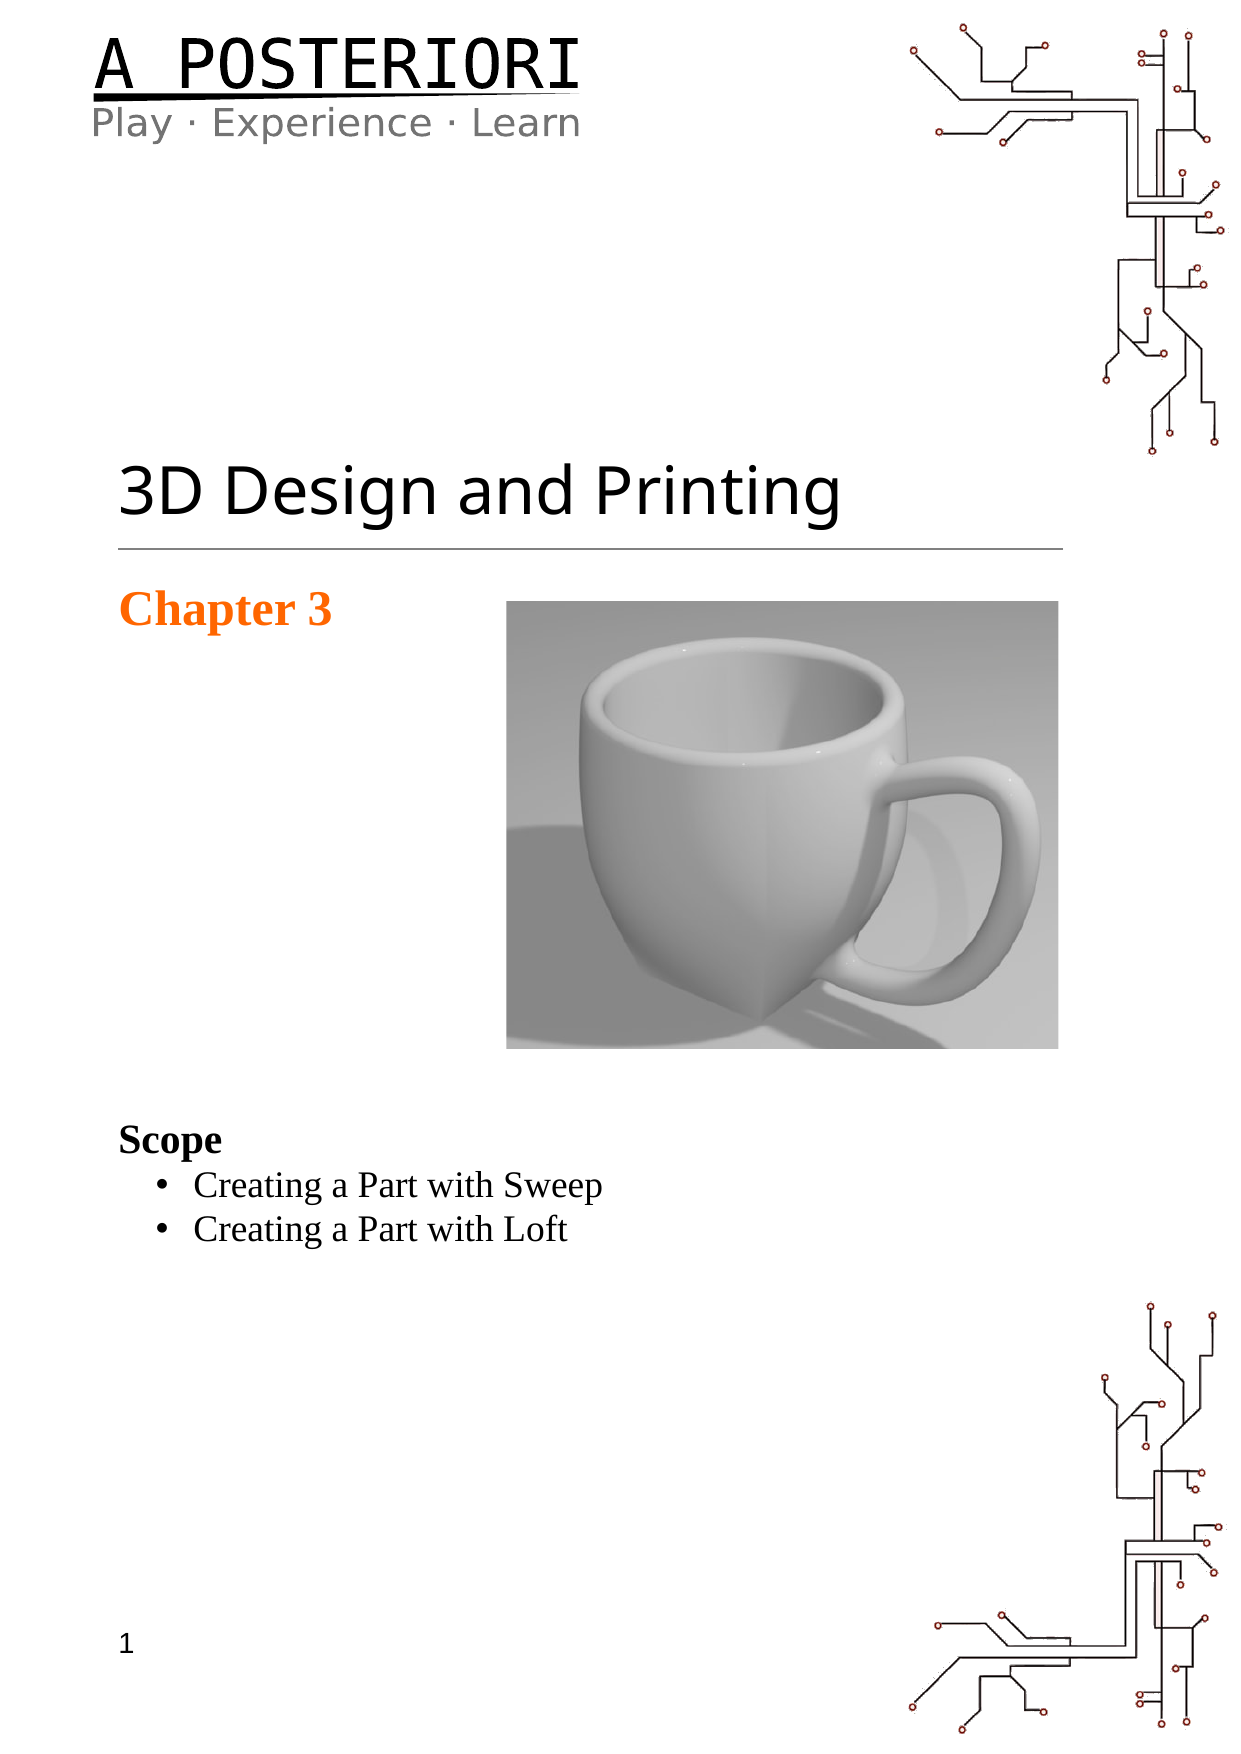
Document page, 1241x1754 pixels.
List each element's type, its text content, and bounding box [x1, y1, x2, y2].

picture [890, 1279, 1228, 1739]
picture [891, 18, 1230, 478]
picture [506, 601, 1059, 1049]
text 3D Design and Printing [118, 443, 1063, 534]
list Creating a Part with Sweep [156, 1163, 1063, 1206]
text Scope [118, 1115, 1063, 1163]
list Creating a Part with Loft [156, 1206, 1063, 1249]
text Chapter 3 [118, 578, 1063, 636]
